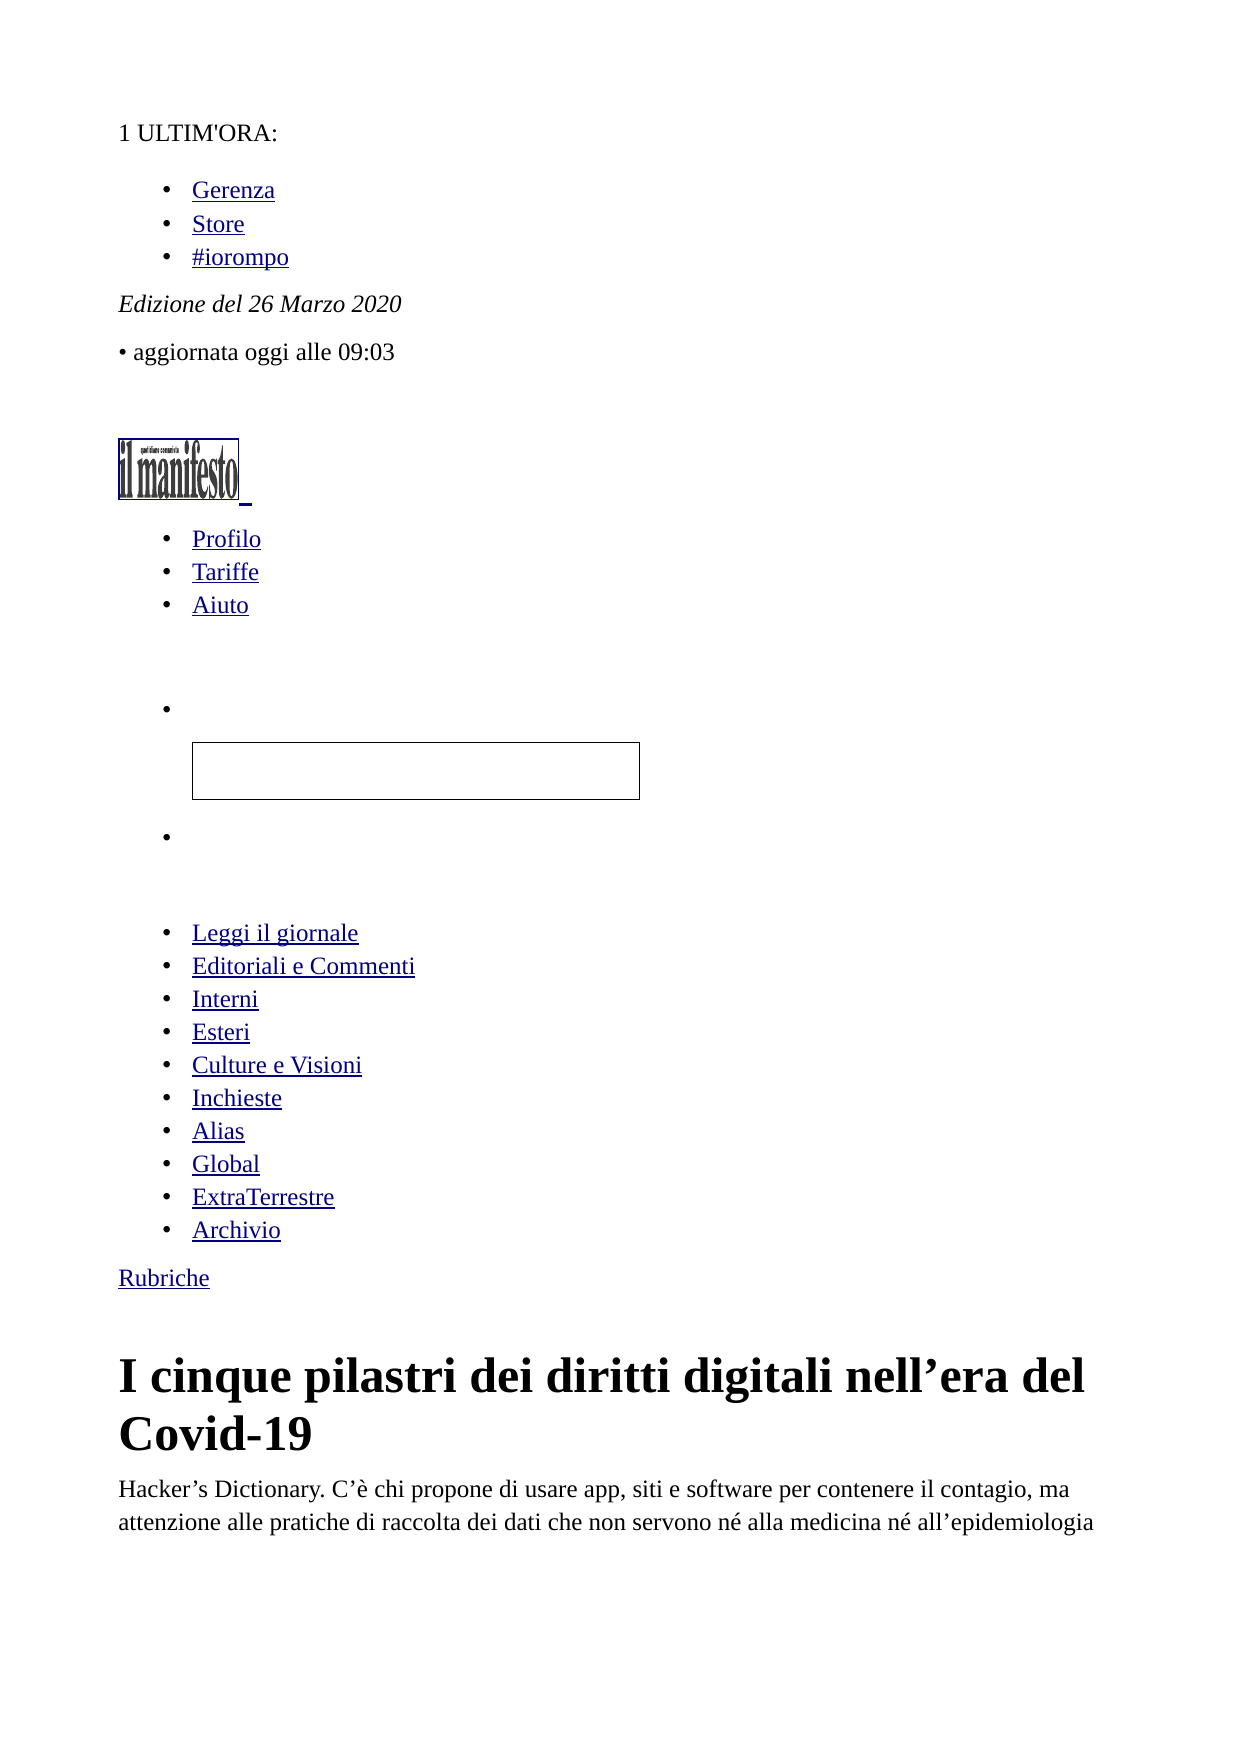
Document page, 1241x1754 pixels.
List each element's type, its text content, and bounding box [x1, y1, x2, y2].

text • aggiornata oggi alle 09:03 [118, 337, 1122, 366]
list Esteri [162, 1017, 1122, 1046]
text Rubriche [118, 1263, 1122, 1292]
list Tariffe [162, 557, 1122, 585]
list Gerenza [162, 176, 1122, 204]
list Archivio [162, 1215, 1122, 1244]
list Profilo [162, 524, 1122, 552]
list Interni [162, 984, 1122, 1013]
list Leggi il giornale [162, 918, 1122, 947]
subtitle I cinque pilastri dei diritti digitali nell’era del Covid-19 [118, 1346, 1122, 1461]
list #iorompo [162, 242, 1122, 270]
list ExtraTerrestre [162, 1182, 1122, 1211]
list Aiuto [162, 590, 1122, 618]
text Edizione del 26 Marzo 2020 [118, 289, 1122, 318]
text 1 ULTIM'ORA: [118, 118, 1122, 147]
list Alias [162, 1116, 1122, 1145]
list Global [162, 1149, 1122, 1178]
list Inchieste [162, 1083, 1122, 1112]
list Culture e Visioni [162, 1050, 1122, 1079]
text Hacker’s Dictionary. C’è chi propone di usare app, siti e software per contenere il contagio, ma attenzione alle pratiche di raccolta dei dati che non servono né alla medicina né all’epidemiologia [118, 1474, 1122, 1536]
list Editoriali e Commenti [162, 951, 1122, 980]
list Store [162, 209, 1122, 237]
